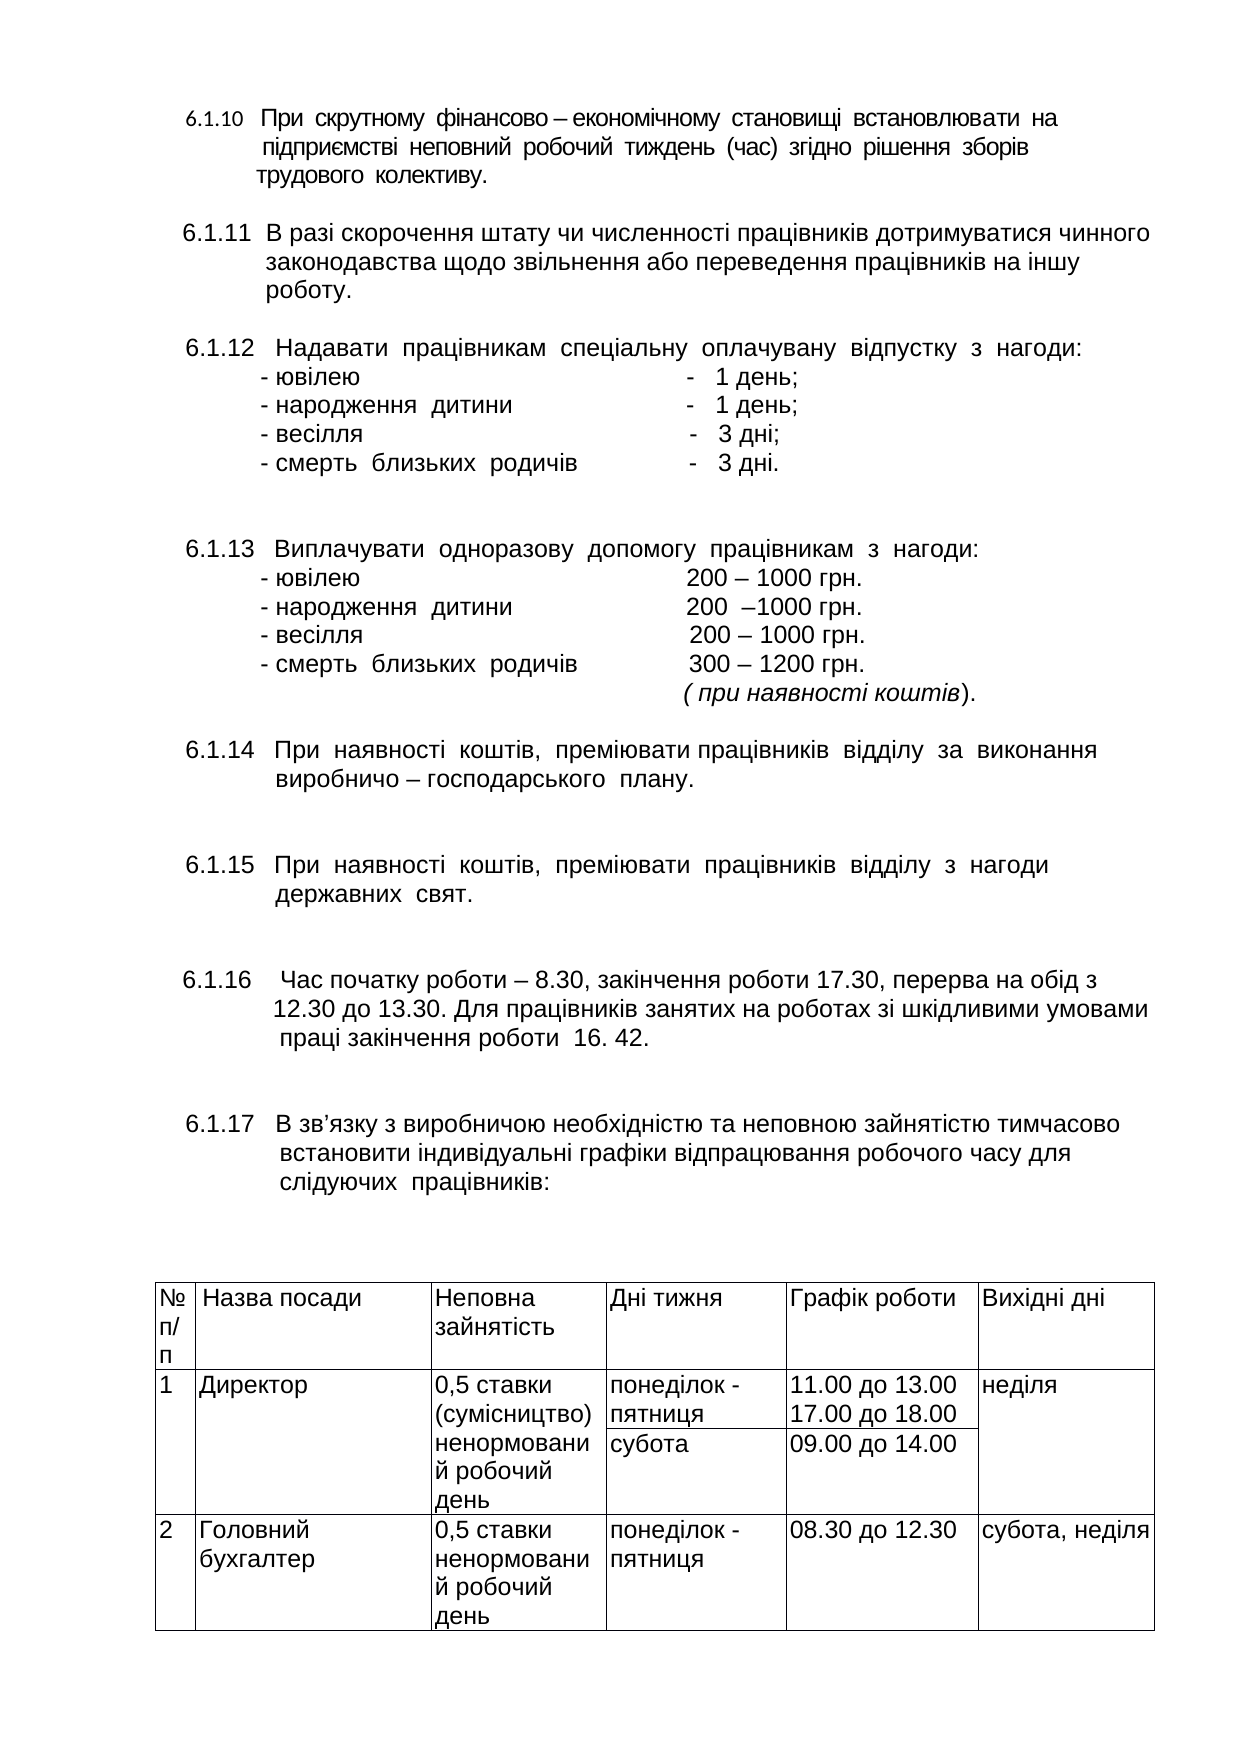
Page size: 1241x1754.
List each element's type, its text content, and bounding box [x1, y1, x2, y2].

list При скрутному фінансово – економічному становищі встановлювати на [185, 103, 1152, 132]
text 6.1.11 В разі скорочення штату чи численності працівників дотримуватися чинного [148, 218, 1152, 247]
text - весілля - 3 дні; [260, 419, 1152, 448]
table_cell Директор [196, 1370, 431, 1514]
text державних свят. [185, 879, 1152, 908]
table_cell Головний бухгалтер [196, 1515, 431, 1630]
table_header Назва посади [196, 1283, 431, 1369]
table_cell 0,5 ставки ненормований робочий день [432, 1515, 606, 1630]
text роботу. [148, 276, 1152, 304]
text встановити індивідуальні графіки відпрацювання робочого часу для [148, 1138, 1152, 1167]
text трудового колективу. [185, 161, 1152, 189]
table_cell 11.00 до 13.00 17.00 до 18.00 [787, 1370, 978, 1428]
text законодавства щодо звільнення або переведення працівників на іншу [148, 247, 1152, 276]
table_cell 1 [156, 1370, 195, 1514]
table_cell понеділок - пятниця [607, 1515, 786, 1630]
list Виплачувати одноразову допомогу працівникам з нагоди: [185, 534, 1152, 563]
text ( при наявності коштів). [260, 678, 1152, 707]
table_cell неділя [979, 1370, 1154, 1514]
list При наявності коштів, преміювати працівників відділу за виконання [185, 736, 1152, 764]
text 12.30 до 13.30. Для працівників занятих на роботах зі шкідливими умовами [148, 994, 1152, 1023]
text - весілля 200 – 1000 грн. [260, 621, 1152, 649]
table_header № п/п [156, 1283, 195, 1369]
text виробничо – господарського плану. [185, 764, 1152, 793]
text - смерть близьких родичів - 3 дні. [260, 448, 1152, 477]
table_header Графік роботи [787, 1283, 978, 1369]
table_cell 09.00 до 14.00 [787, 1429, 978, 1514]
text - ювілею - 1 день; [260, 362, 1152, 391]
text слідуючих працівників: [148, 1167, 1152, 1196]
text - народження дитини - 1 день; [260, 391, 1152, 419]
table_cell 2 [156, 1515, 195, 1630]
table_header Дні тижня [607, 1283, 786, 1369]
text - ювілею 200 – 1000 грн. [260, 563, 1152, 592]
text підприємстві неповний робочий тиждень (час) згідно рішення зборів [185, 132, 1152, 161]
table_cell субота, неділя [979, 1515, 1154, 1630]
text - смерть близьких родичів 300 – 1200 грн. [260, 649, 1152, 678]
text 6.1.16 Час початку роботи – 8.30, закінчення роботи 17.30, перерва на обід з [148, 966, 1152, 994]
table_header Неповна зайнятість [432, 1283, 606, 1369]
table_cell субота [607, 1429, 786, 1514]
text 6.1.12 Надавати працівникам спеціальну оплачувану відпустку з нагоди: [185, 333, 1152, 362]
text - народження дитини 200 –1000 грн. [260, 592, 1152, 621]
table_header Вихідні дні [979, 1283, 1154, 1369]
table_cell 0,5 ставки (сумісництво) ненормований робочий день [432, 1370, 606, 1514]
table_cell 08.30 до 12.30 [787, 1515, 978, 1630]
table_cell понеділок - пятниця [607, 1370, 786, 1428]
text 6.1.17 В зв’язку з виробничою необхідністю та неповною зайнятістю тимчасово [185, 1109, 1152, 1138]
list При наявності коштів, преміювати працівників відділу з нагоди [185, 851, 1152, 879]
text праці закінчення роботи 16. 42. [148, 1023, 1152, 1052]
